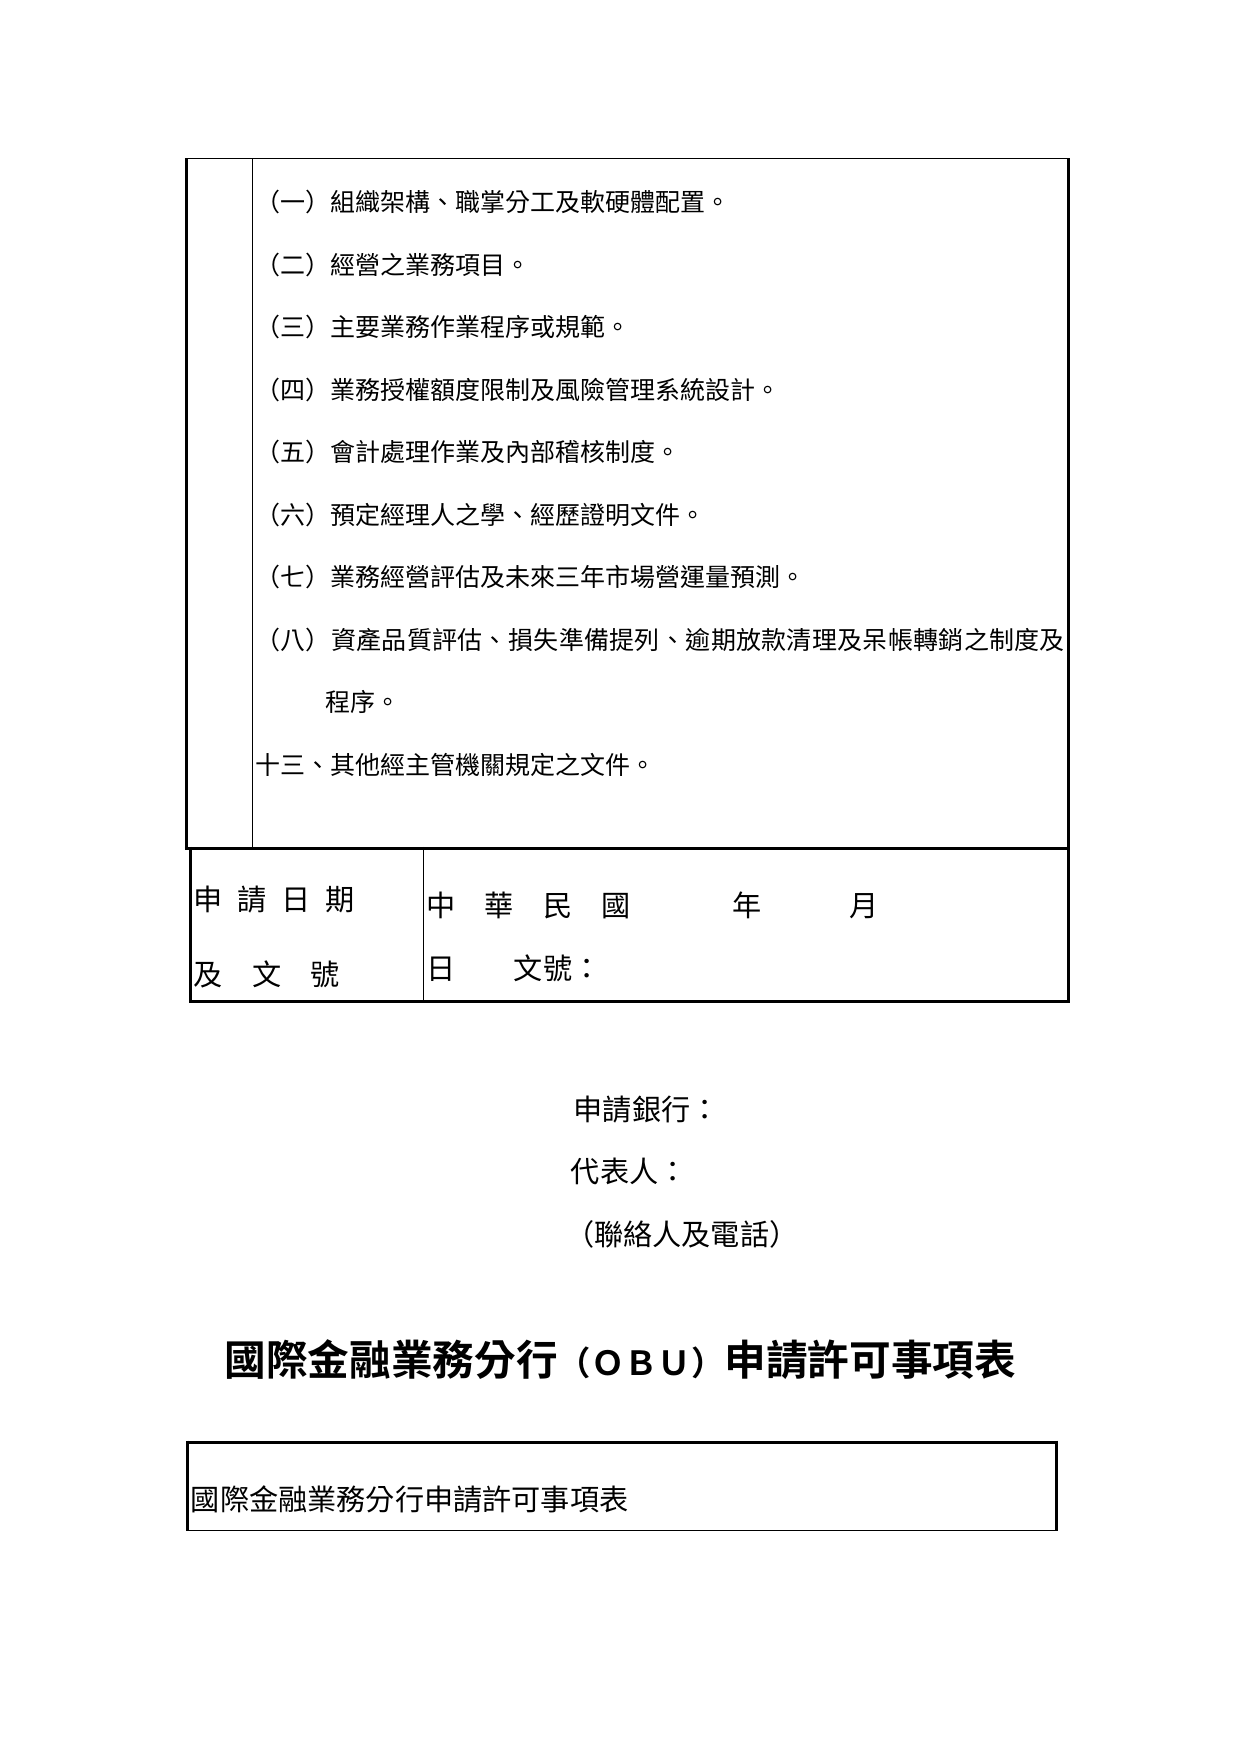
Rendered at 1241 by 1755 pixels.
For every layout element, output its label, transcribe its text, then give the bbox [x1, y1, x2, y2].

table_header 國際金融業務分行申請許可事項表 [189, 1444, 1055, 1530]
table_cell [188, 159, 252, 847]
text （聯絡人及電話） [187, 1191, 1053, 1253]
table_cell 申 請 日 期 及 文 號 [192, 850, 423, 1000]
text 代表人： [187, 1128, 1053, 1191]
text 國際金融業務分行（ＯＢＵ）申請許可事項表 [187, 1316, 1053, 1378]
text 申請銀行： [187, 1066, 1053, 1128]
table_cell （一）組織架構、職掌分工及軟硬體配置。 （二）經營之業務項目。 （三）主要業務作業程序或規範。 （四）業務授權額度限制及風險管理系統設計。 （五）會計處理作業及內部稽核制度。 （六）預定經理人之學、經歷證明文件。 （七）業務經營評估及未來三年市場營運量預測。 （八）資產品質評估、損失準備提列、逾期放款清理及呆帳轉銷之制度及程序。 十三、其他經主管機關規定之文件。 [253, 159, 1067, 847]
table_cell 中 華 民 國 年 月 日 文號： [424, 850, 1067, 1000]
